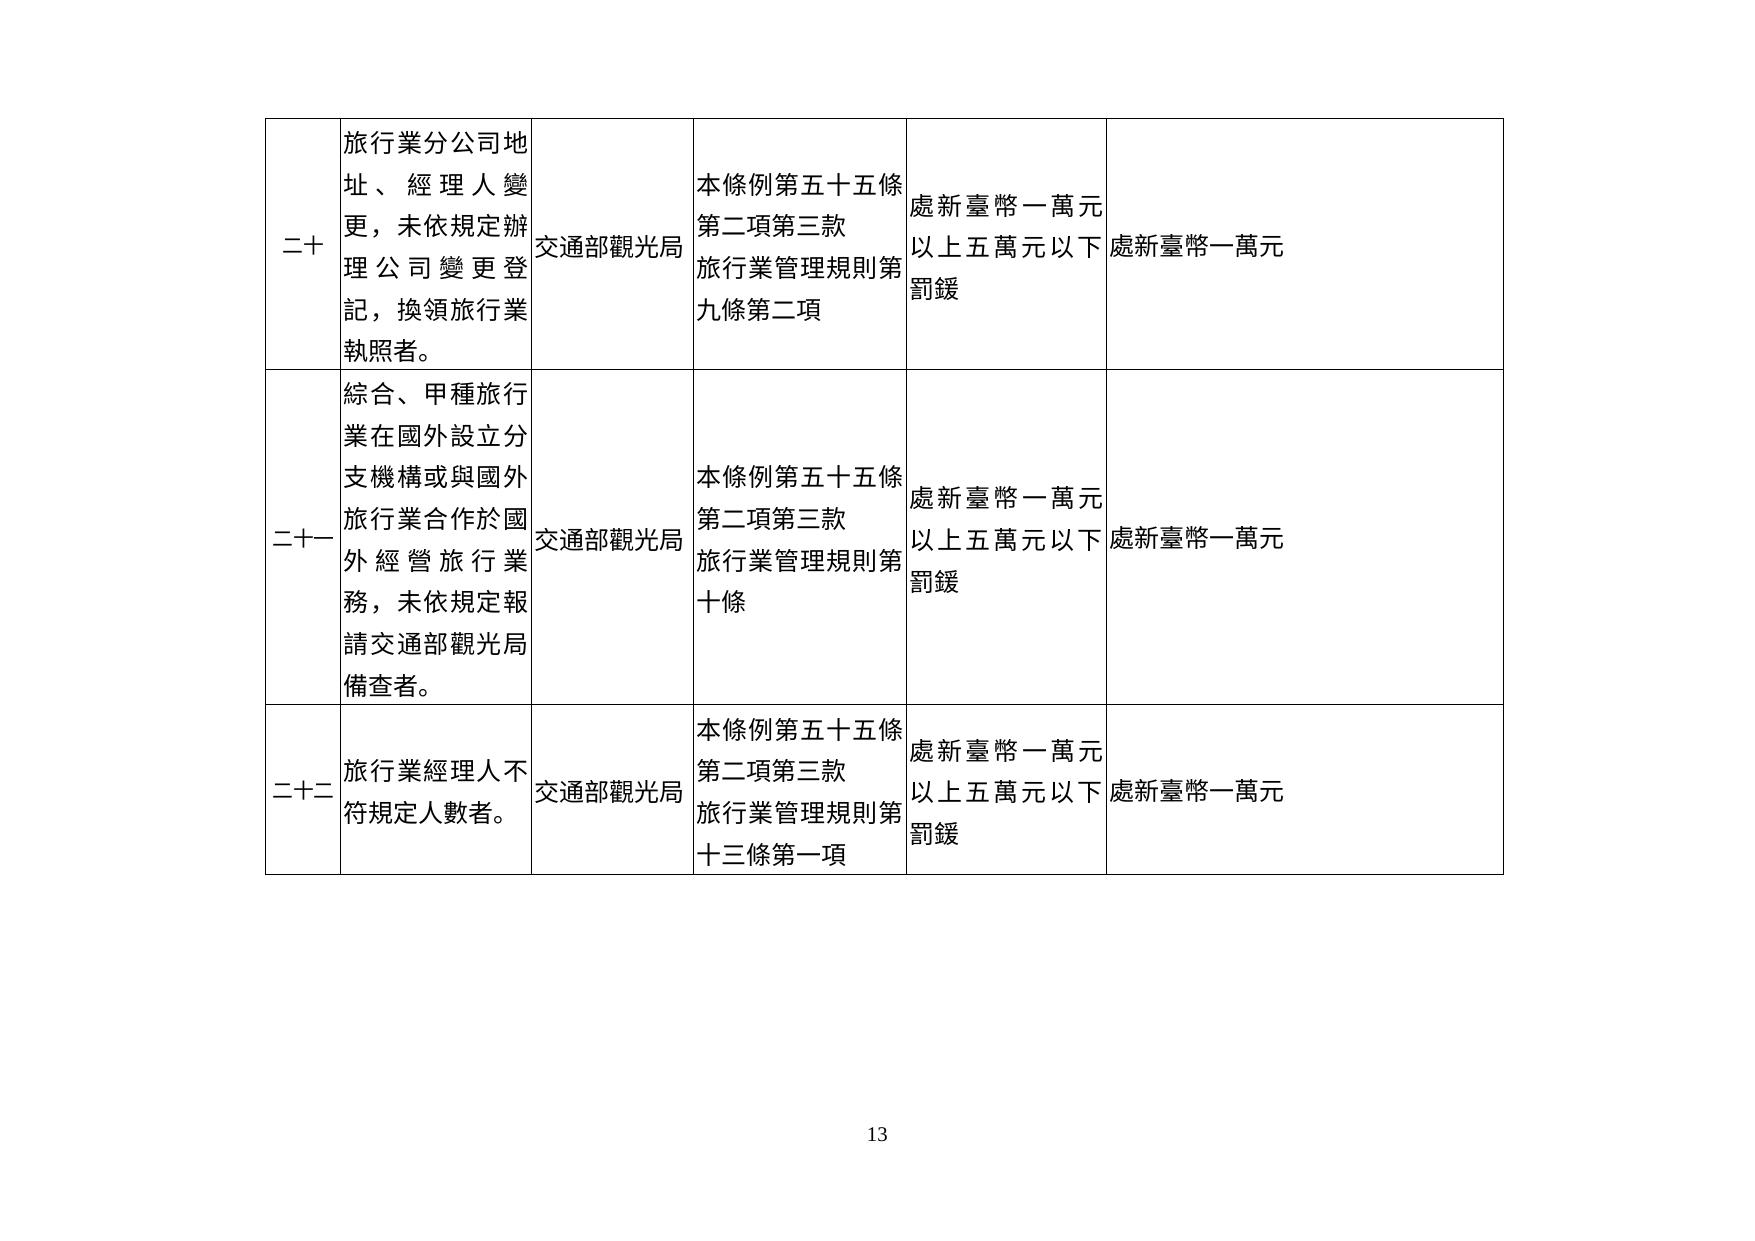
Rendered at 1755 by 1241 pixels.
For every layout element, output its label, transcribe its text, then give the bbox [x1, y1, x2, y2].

table_cell 處新臺幣一萬元以上五萬元以下罰鍰 [907, 705, 1106, 873]
table_cell 處新臺幣一萬元 [1107, 705, 1503, 873]
table_cell 處新臺幣一萬元 [1107, 119, 1503, 369]
table_cell 本條例第五十五條第二項第三款 旅行業管理規則第九條第二項 [694, 119, 906, 369]
table_cell 處新臺幣一萬元 [1107, 370, 1503, 703]
table_cell 交通部觀光局 [532, 705, 693, 873]
table_cell 本條例第五十五條第二項第三款 旅行業管理規則第十條 [694, 370, 906, 703]
table_cell 旅行業經理人不符規定人數者。 [341, 705, 531, 873]
table_cell 旅行業分公司地址、經理人變更，未依規定辦理公司變更登記，換領旅行業執照者。 [341, 119, 531, 369]
table_cell 二十 [266, 119, 340, 369]
table_cell 處新臺幣一萬元以上五萬元以下罰鍰 [907, 119, 1106, 369]
table_cell 二十一 [266, 370, 340, 703]
table_cell 交通部觀光局 [532, 119, 693, 369]
table_cell 二十二 [266, 705, 340, 873]
table_cell 綜合、甲種旅行業在國外設立分支機構或與國外旅行業合作於國外經營旅行業務，未依規定報請交通部觀光局備查者。 [341, 370, 531, 703]
table_cell 交通部觀光局 [532, 370, 693, 703]
table_cell 處新臺幣一萬元以上五萬元以下罰鍰 [907, 370, 1106, 703]
table_cell 本條例第五十五條第二項第三款 旅行業管理規則第十三條第一項 [694, 705, 906, 873]
